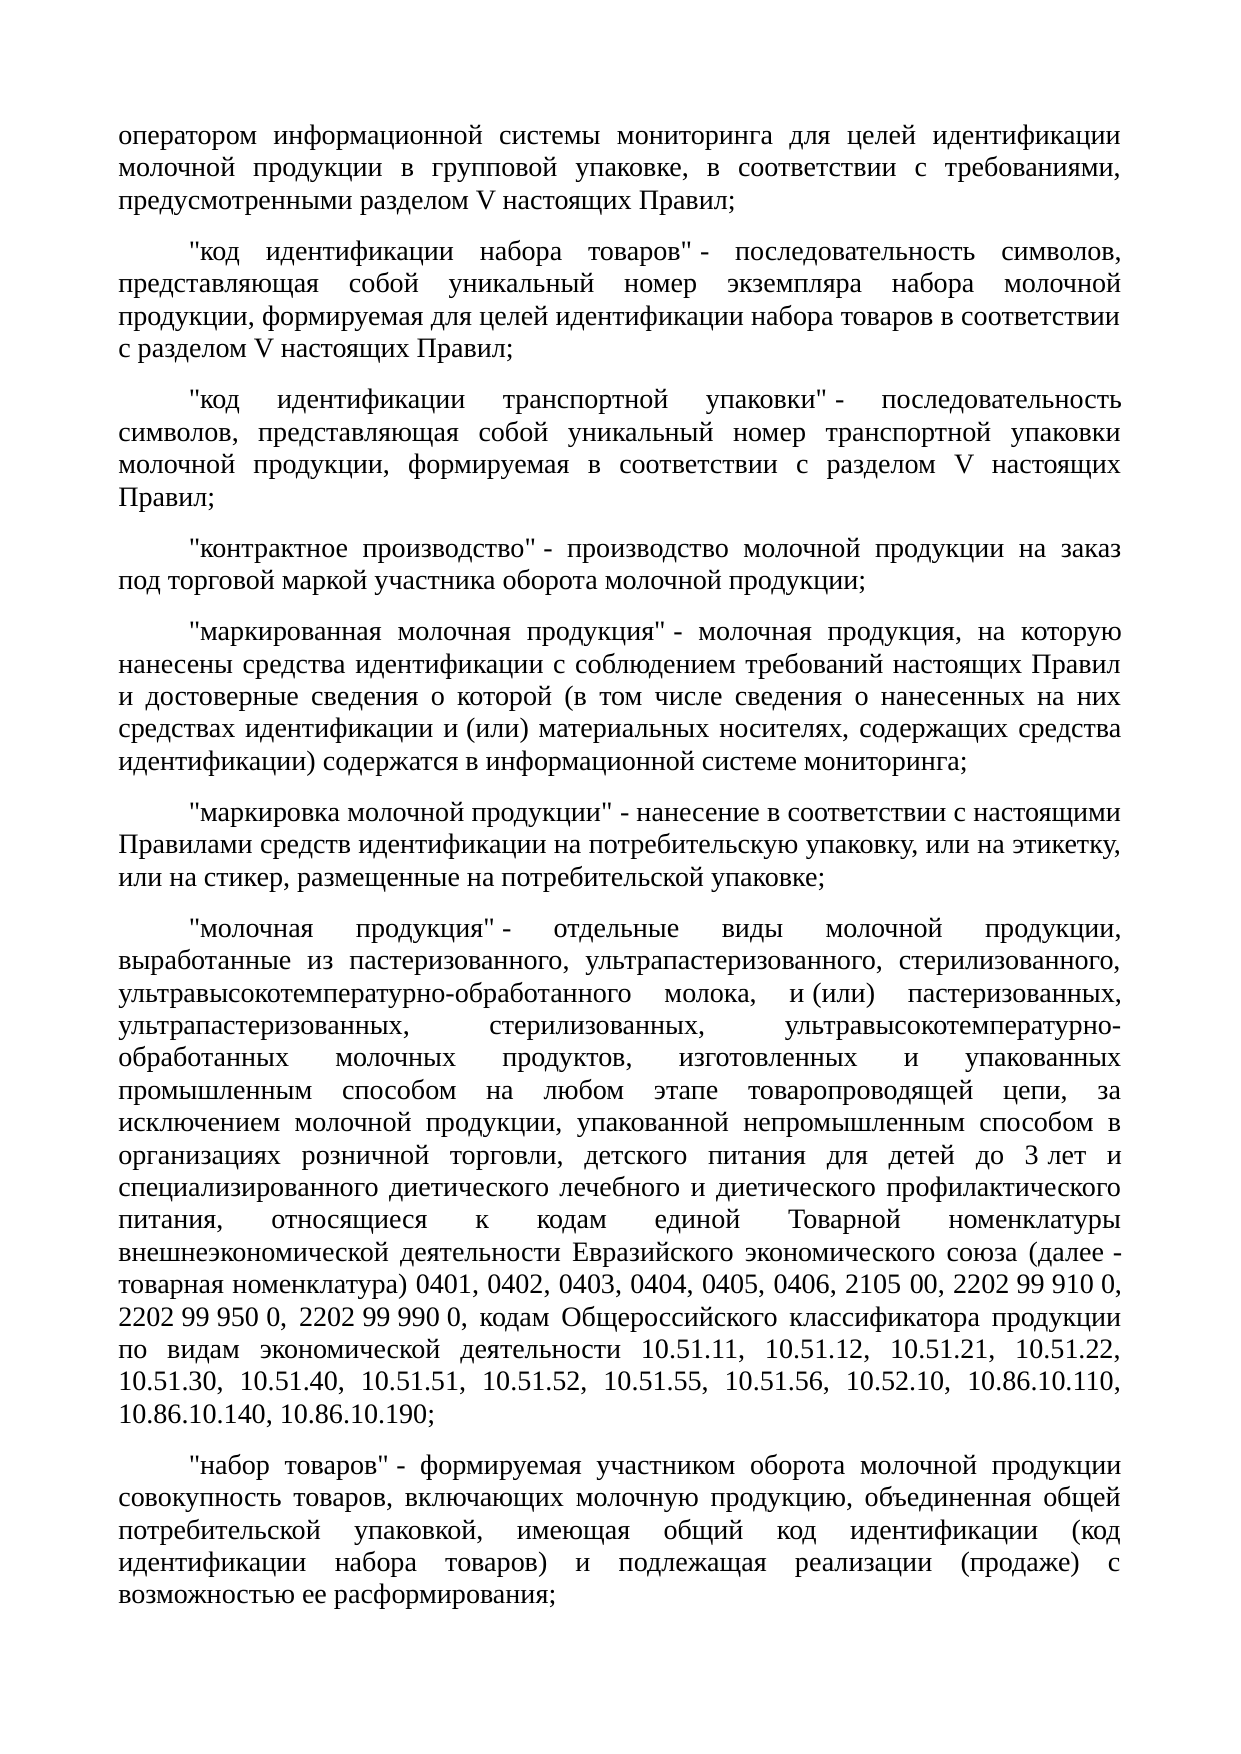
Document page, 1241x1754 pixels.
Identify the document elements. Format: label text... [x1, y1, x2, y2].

text "контрактное производство" - производство молочной продукции на заказ под торговой маркой участника оборота молочной продукции; [118, 531, 1122, 596]
text "молочная продукция" - отдельные виды молочной продукции, выработанные из пастеризованного, ультрапастеризованного, стерилизованного, ультравысокотемпературно-обработанного молока, и (или) пастеризованных, ультрапастеризованных, стерилизованных, ультравысокотемпературно-обработанных молочных продуктов, изготовленных и упакованных промышленным способом на любом этапе товаропроводящей цепи, за исключением молочной продукции, упакованной непромышленным способом в организациях розничной торговли, детского питания для детей до 3 лет и специализированного диетического лечебного и диетического профилактического питания, относящиеся к кодам единой Товарной номенклатуры внешнеэкономической деятельности Евразийского экономического союза (далее - товарная номенклатура) 0401, 0402, 0403, 0404, 0405, 0406, 2105 00, 2202 99 910 0, 2202 99 950 0, 2202 99 990 0, кодам Общероссийского классификатора продукции по видам экономической деятельности 10.51.11, 10.51.12, 10.51.21, 10.51.22, 10.51.30, 10.51.40, 10.51.51, 10.51.52, 10.51.55, 10.51.56, 10.52.10, 10.86.10.110, 10.86.10.140, 10.86.10.190; [118, 911, 1122, 1429]
text "набор товаров" - формируемая участником оборота молочной продукции совокупность товаров, включающих молочную продукцию, объединенная общей потребительской упаковкой, имеющая общий код идентификации (код идентификации набора товаров) и подлежащая реализации (продаже) с возможностью ее расформирования; [118, 1448, 1122, 1610]
text "маркированная молочная продукция" - молочная продукция, на которую нанесены средства идентификации с соблюдением требований настоящих Правил и достоверные сведения о которой (в том числе сведения о нанесенных на них средствах идентификации и (или) материальных носителях, содержащих средства идентификации) содержатся в информационной системе мониторинга; [118, 614, 1122, 776]
text "код идентификации транспортной упаковки" - последовательность символов, представляющая собой уникальный номер транспортной упаковки молочной продукции, формируемая в соответствии с разделом V настоящих Правил; [118, 382, 1122, 512]
text "маркировка молочной продукции" - нанесение в соответствии с настоящими Правилами средств идентификации на потребительскую упаковку, или на этикетку, или на стикер, размещенные на потребительской упаковке; [118, 795, 1122, 892]
text "код идентификации набора товаров" - последовательность символов, представляющая собой уникальный номер экземпляра набора молочной продукции, формируемая для целей идентификации набора товаров в соответствии с разделом V настоящих Правил; [118, 234, 1122, 364]
text оператором информационной системы мониторинга для целей идентификации молочной продукции в групповой упаковке, в соответствии с требованиями, предусмотренными разделом V настоящих Правил; [118, 118, 1122, 215]
